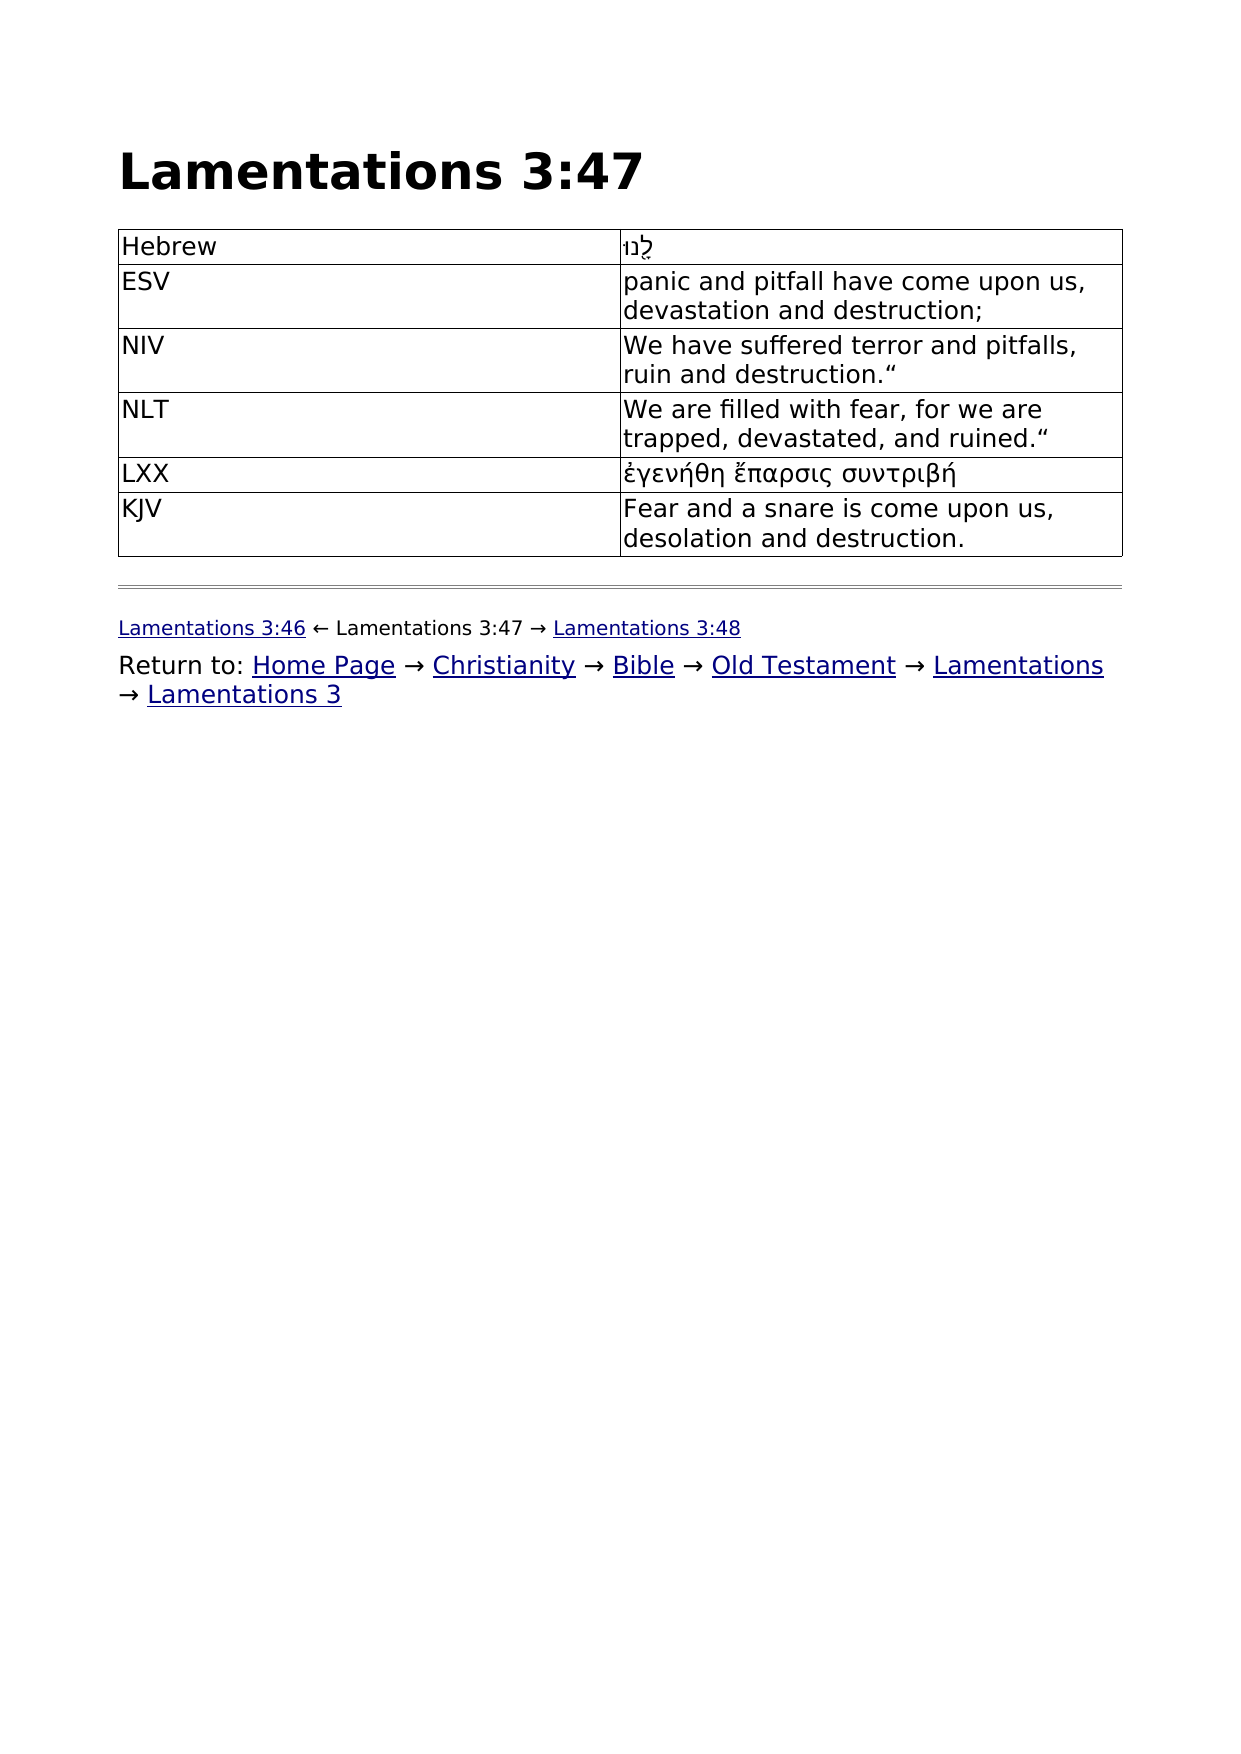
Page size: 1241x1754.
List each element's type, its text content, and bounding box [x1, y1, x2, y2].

text Return to: Home Page → Christianity → Bible → Old Testament → Lamentations → Lamentations 3 [118, 651, 1122, 709]
table_cell NLT [119, 393, 620, 457]
table_cell We have suffered terror and pitfalls, ruin and destruction.“ [621, 329, 1122, 392]
table_cell panic and pitfall have come upon us, devastation and destruction; [621, 265, 1122, 328]
subtitle Lamentations 3:47 [118, 143, 1122, 201]
table_cell ESV [119, 265, 620, 328]
text Lamentations 3:46 ← Lamentations 3:47 → Lamentations 3:48 [118, 617, 1122, 651]
table_cell KJV [119, 493, 620, 556]
table_cell We are filled with fear, for we are trapped, devastated, and ruined.“ [621, 393, 1122, 457]
table_cell LXX [119, 458, 620, 492]
table_cell NIV [119, 329, 620, 392]
table_cell ἐγενήθη ἔπαρσις συντριβή [621, 458, 1122, 492]
table_header Hebrew [119, 230, 620, 264]
table_header לָ֖נוּ [621, 230, 1122, 264]
table_cell Fear and a snare is come upon us, desolation and destruction. [621, 493, 1122, 556]
